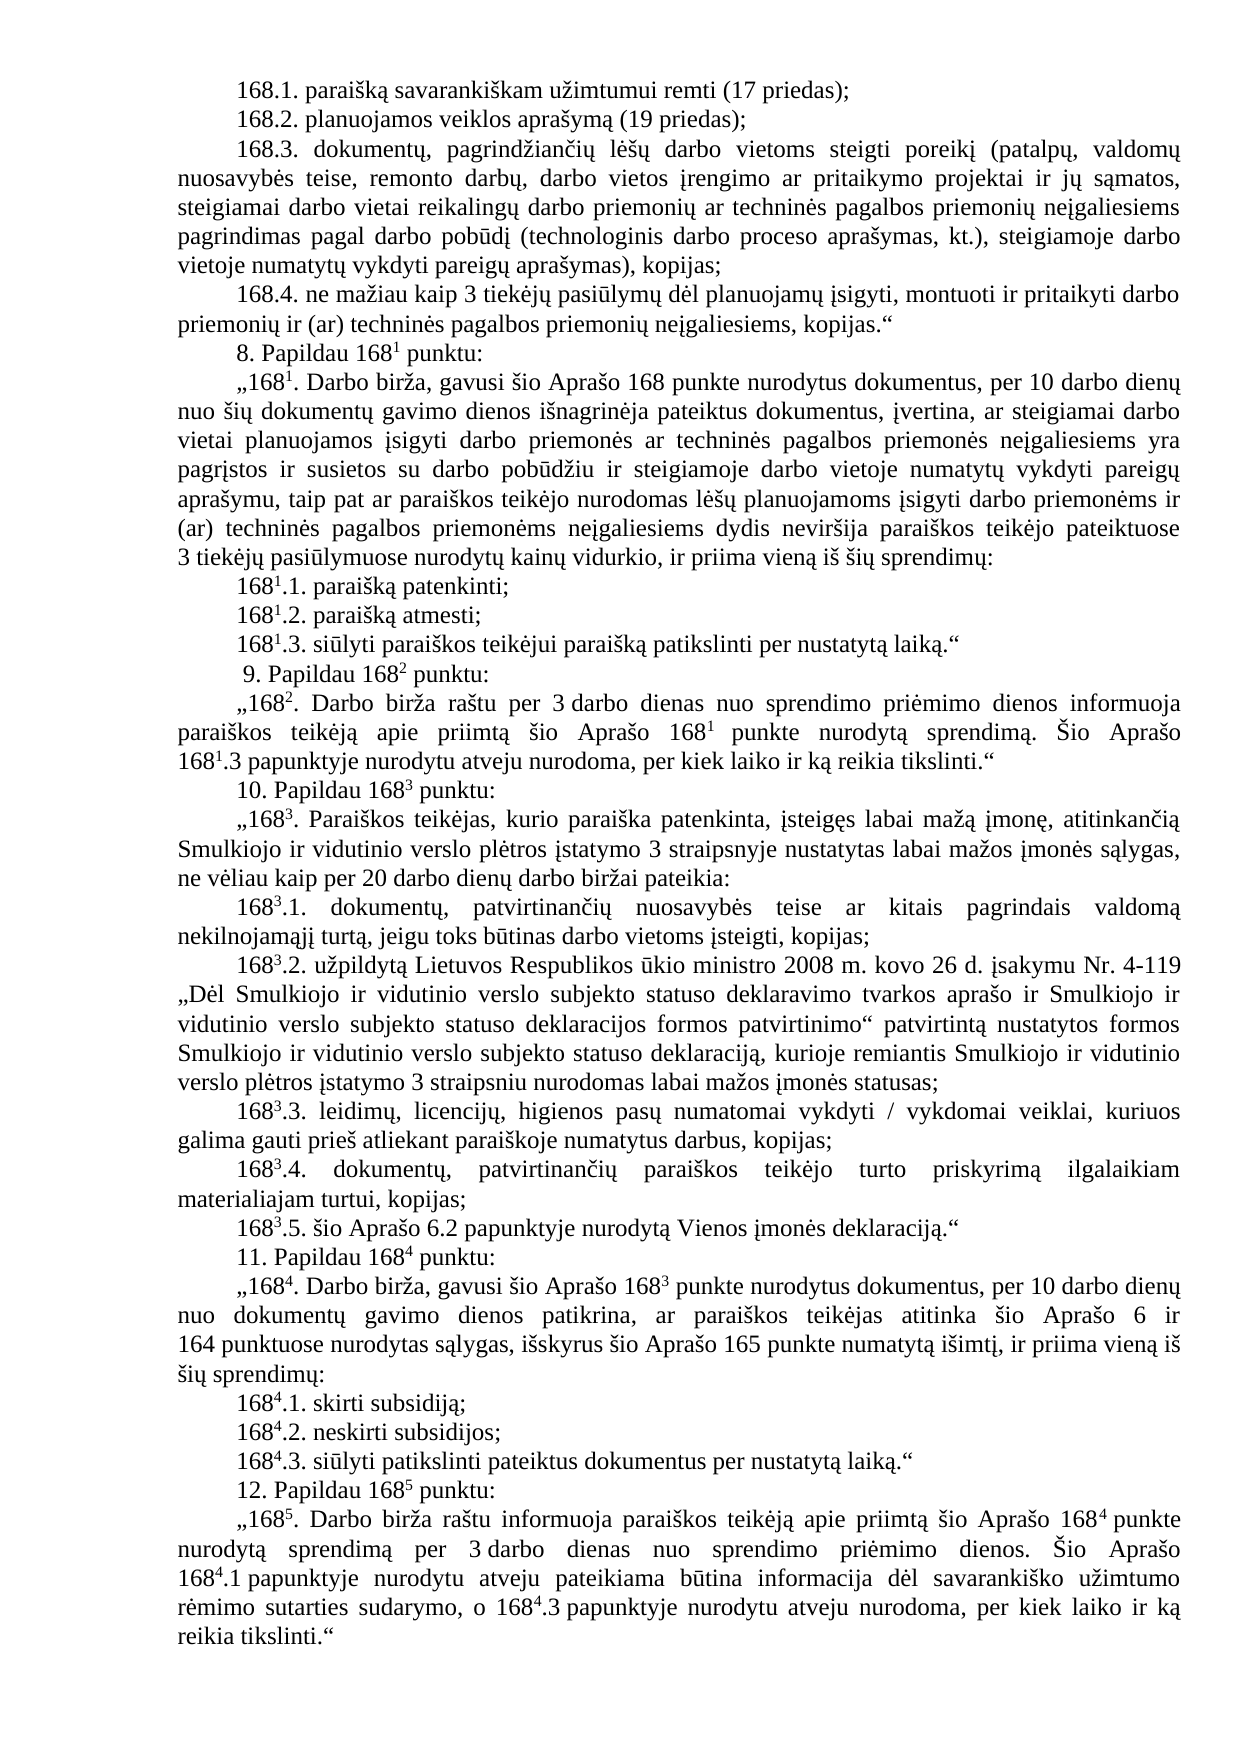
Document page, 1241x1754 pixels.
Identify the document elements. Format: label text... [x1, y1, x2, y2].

text 1683.3. leidimų, licencijų, higienos pasų numatomai vykdyti / vykdomai veiklai, kuriuos galima gauti prieš atliekant paraiškoje numatytus darbus, kopijas; [177, 1096, 1181, 1154]
text 1684.1. skirti subsidiją; [177, 1387, 1181, 1417]
text 1684.2. neskirti subsidijos; [177, 1417, 1181, 1446]
text 168.3. dokumentų, pagrindžiančių lėšų darbo vietoms steigti poreikį (patalpų, valdomų nuosavybės teise, remonto darbų, darbo vietos įrengimo ar pritaikymo projektai ir jų sąmatos, steigiamai darbo vietai reikalingų darbo priemonių ar techninės pagalbos priemonių neįgaliesiems pagrindimas pagal darbo pobūdį (technologinis darbo proceso aprašymas, kt.), steigiamoje darbo vietoje numatytų vykdyti pareigų aprašymas), kopijas; [177, 133, 1181, 279]
text 168.4. ne mažiau kaip 3 tiekėjų pasiūlymų dėl planuojamų įsigyti, montuoti ir pritaikyti darbo priemonių ir (ar) techninės pagalbos priemonių neįgaliesiems, kopijas.“ [177, 279, 1181, 337]
text 1683.4. dokumentų, patvirtinančių paraiškos teikėjo turto priskyrimą ilgalaikiam materialiajam turtui, kopijas; [177, 1154, 1181, 1212]
text 1681.3. siūlyti paraiškos teikėjui paraišką patikslinti per nustatytą laiką.“ [177, 629, 1181, 658]
text „1682. Darbo birža raštu per 3 darbo dienas nuo sprendimo priėmimo dienos informuoja paraiškos teikėją apie priimtą šio Aprašo 1681 punkte nurodytą sprendimą. Šio Aprašo 1681.3 papunktyje nurodytu atveju nurodoma, per kiek laiko ir ką reikia tikslinti.“ [177, 687, 1181, 775]
text „1683. Paraiškos teikėjas, kurio paraiška patenkinta, įsteigęs labai mažą įmonę, atitinkančią Smulkiojo ir vidutinio verslo plėtros įstatymo 3 straipsnyje nustatytas labai mažos įmonės sąlygas, ne vėliau kaip per 20 darbo dienų darbo biržai pateikia: [177, 804, 1181, 892]
text 168.2. planuojamos veiklos aprašymą (19 priedas); [177, 104, 1181, 133]
text 10. Papildau 1683 punktu: [177, 775, 1181, 804]
text „1681. Darbo birža, gavusi šio Aprašo 168 punkte nurodytus dokumentus, per 10 darbo dienų nuo šių dokumentų gavimo dienos išnagrinėja pateiktus dokumentus, įvertina, ar steigiamai darbo vietai planuojamos įsigyti darbo priemonės ar techninės pagalbos priemonės neįgaliesiems yra pagrįstos ir susietos su darbo pobūdžiu ir steigiamoje darbo vietoje numatytų vykdyti pareigų aprašymu, taip pat ar paraiškos teikėjo nurodomas lėšų planuojamoms įsigyti darbo priemonėms ir (ar) techninės pagalbos priemonėms neįgaliesiems dydis neviršija paraiškos teikėjo pateiktuose 3 tiekėjų pasiūlymuose nurodytų kainų vidurkio, ir priima vieną iš šių sprendimų: [177, 367, 1181, 571]
text „1684. Darbo birža, gavusi šio Aprašo 1683 punkte nurodytus dokumentus, per 10 darbo dienų nuo dokumentų gavimo dienos patikrina, ar paraiškos teikėjas atitinka šio Aprašo 6 ir 164 punktuose nurodytas sąlygas, išskyrus šio Aprašo 165 punkte numatytą išimtį, ir priima vieną iš šių sprendimų: [177, 1271, 1181, 1387]
text 1681.2. paraišką atmesti; [177, 600, 1181, 629]
text 11. Papildau 1684 punktu: [177, 1242, 1181, 1271]
text 1683.5. šio Aprašo 6.2 papunktyje nurodytą Vienos įmonės deklaraciją.“ [177, 1212, 1181, 1242]
text 12. Papildau 1685 punktu: [177, 1475, 1181, 1504]
text 1681.1. paraišką patenkinti; [177, 571, 1181, 600]
text „1685. Darbo birža raštu informuoja paraiškos teikėją apie priimtą šio Aprašo 1684 punkte nurodytą sprendimą per 3 darbo dienas nuo sprendimo priėmimo dienos. Šio Aprašo 1684.1 papunktyje nurodytu atveju pateikiama būtina informacija dėl savarankiško užimtumo rėmimo sutarties sudarymo, o 1684.3 papunktyje nurodytu atveju nurodoma, per kiek laiko ir ką reikia tikslinti.“ [177, 1504, 1181, 1650]
text 1683.2. užpildytą Lietuvos Respublikos ūkio ministro 2008 m. kovo 26 d. įsakymu Nr. 4-119 „Dėl Smulkiojo ir vidutinio verslo subjekto statuso deklaravimo tvarkos aprašo ir Smulkiojo ir vidutinio verslo subjekto statuso deklaracijos formos patvirtinimo“ patvirtintą nustatytos formos Smulkiojo ir vidutinio verslo subjekto statuso deklaraciją, kurioje remiantis Smulkiojo ir vidutinio verslo plėtros įstatymo 3 straipsniu nurodomas labai mažos įmonės statusas; [177, 950, 1181, 1096]
text 1684.3. siūlyti patikslinti pateiktus dokumentus per nustatytą laiką.“ [177, 1446, 1181, 1475]
text 1683.1. dokumentų, patvirtinančių nuosavybės teise ar kitais pagrindais valdomą nekilnojamąjį turtą, jeigu toks būtinas darbo vietoms įsteigti, kopijas; [177, 892, 1181, 950]
text 8. Papildau 1681 punktu: [177, 337, 1181, 367]
text 168.1. paraišką savarankiškam užimtumui remti (17 priedas); [177, 75, 1181, 104]
text 9. Papildau 1682 punktu: [177, 658, 1181, 687]
